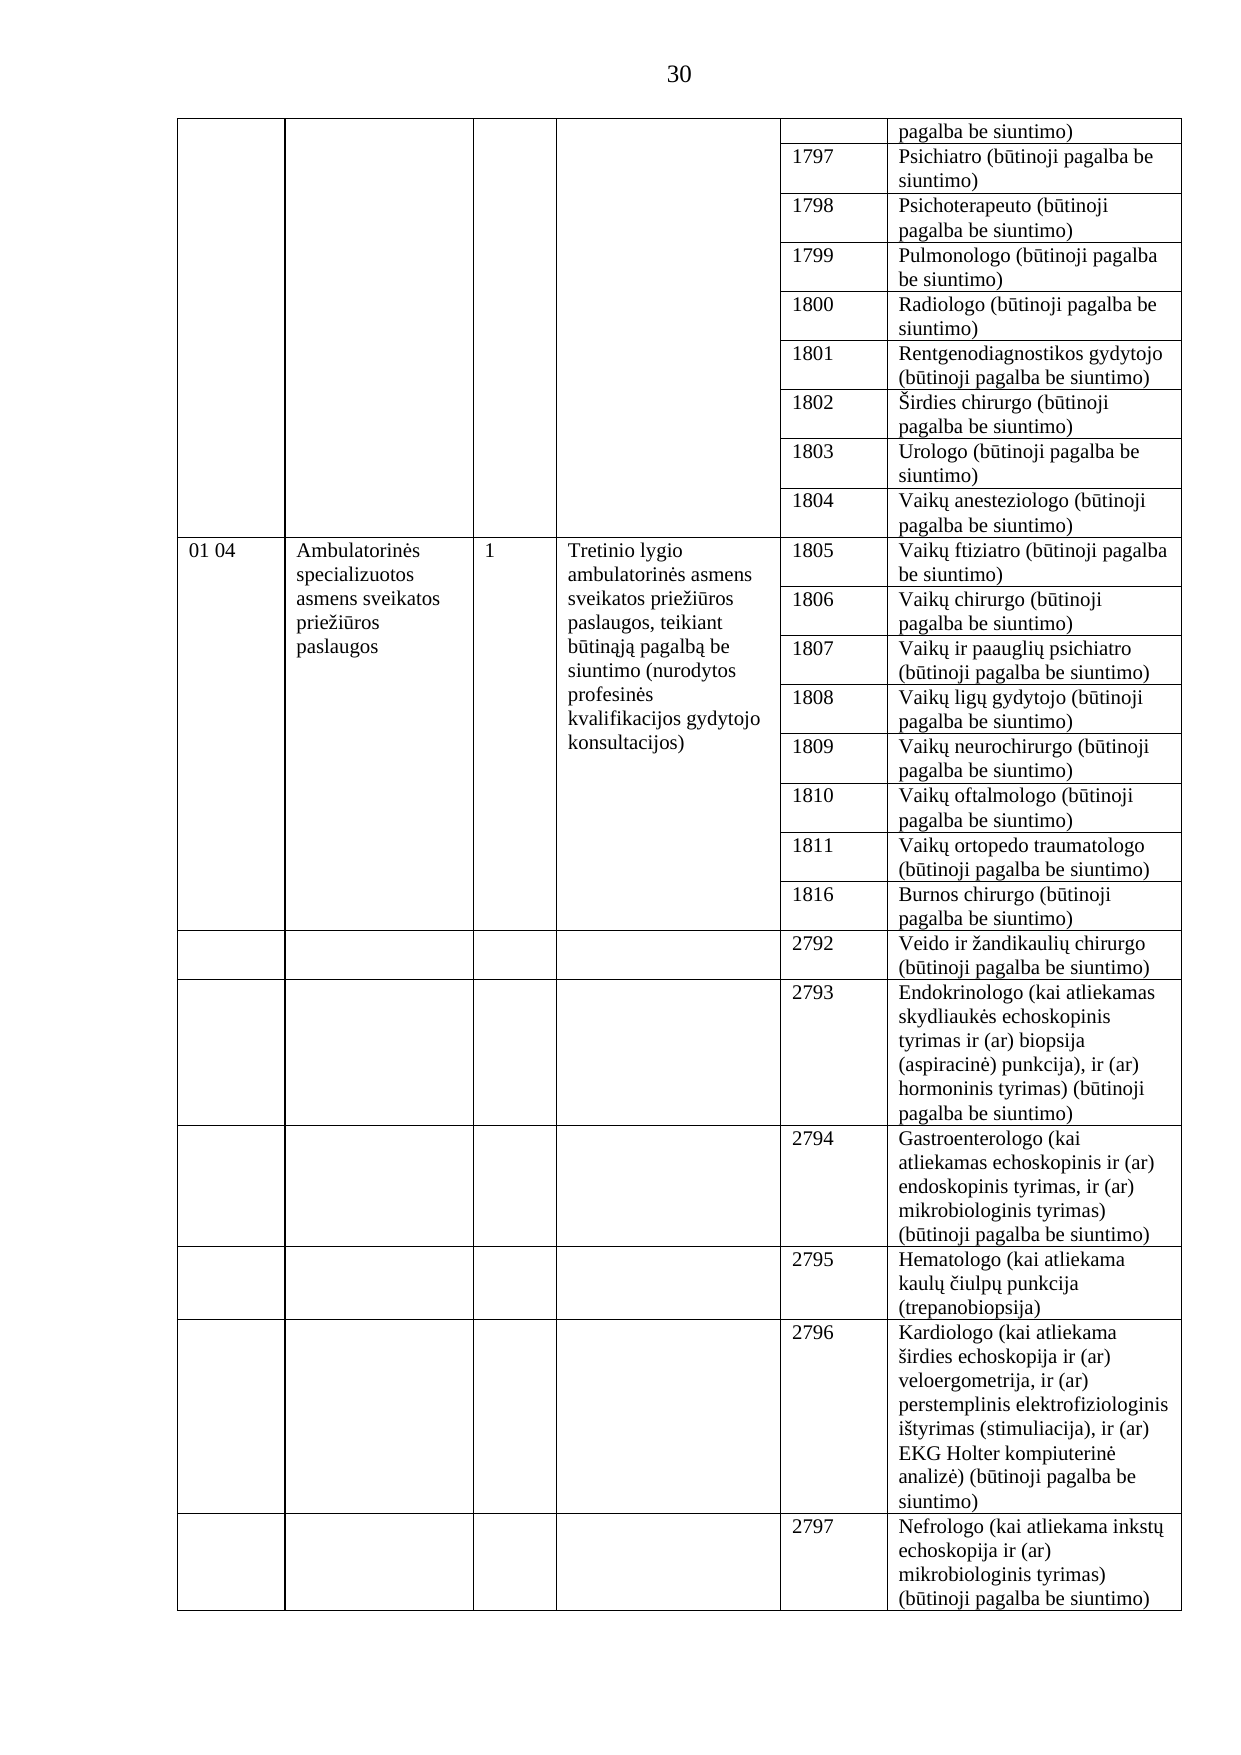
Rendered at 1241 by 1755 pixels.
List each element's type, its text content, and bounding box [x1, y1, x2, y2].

table_cell Vaikų ligų gydytojo (būtinoji pagalba be siuntimo) [888, 685, 1181, 733]
table_cell 1816 [781, 882, 887, 930]
table_cell 1805 [781, 538, 887, 586]
table_cell [286, 1247, 473, 1319]
table_cell Pulmonologo (būtinoji pagalba be siuntimo) [888, 243, 1181, 291]
table_cell Hematologo (kai atliekama kaulų čiulpų punkcija (trepanobiopsija) [888, 1247, 1181, 1319]
table_cell 1806 [781, 587, 887, 635]
table_cell Psichoterapeuto (būtinoji pagalba be siuntimo) [888, 194, 1181, 242]
table_cell 1 [474, 538, 556, 930]
table_cell Tretinio lygio ambulatorinės asmens sveikatos priežiūros paslaugos, teikiant būtinąją pagalbą be siuntimo (nurodytos profesinės kvalifikacijos gydytojo konsultacijos) [557, 538, 780, 930]
table_cell [178, 1320, 284, 1513]
table_cell [474, 1126, 556, 1246]
table_cell Vaikų ftiziatro (būtinoji pagalba be siuntimo) [888, 538, 1181, 586]
table_cell Nefrologo (kai atliekama inkstų echoskopija ir (ar) mikrobiologinis tyrimas) (būtinoji pagalba be siuntimo) [888, 1514, 1181, 1610]
table_cell 2793 [781, 980, 887, 1124]
table_cell 2795 [781, 1247, 887, 1319]
table_cell 1807 [781, 636, 887, 684]
table_cell [474, 1320, 556, 1513]
table_cell [781, 119, 887, 143]
table_cell 01 04 [178, 538, 284, 930]
table_cell Veido ir žandikaulių chirurgo (būtinoji pagalba be siuntimo) [888, 931, 1181, 979]
table_cell 2794 [781, 1126, 887, 1246]
table_cell 1798 [781, 194, 887, 242]
table_cell Vaikų ir paauglių psichiatro (būtinoji pagalba be siuntimo) [888, 636, 1181, 684]
table_cell [557, 1126, 780, 1246]
table_cell [286, 980, 473, 1124]
table_cell [178, 931, 284, 979]
table_cell [557, 1320, 780, 1513]
table_cell Burnos chirurgo (būtinoji pagalba be siuntimo) [888, 882, 1181, 930]
table_cell [286, 119, 473, 537]
table_cell 2796 [781, 1320, 887, 1513]
table_cell [557, 980, 780, 1124]
table_cell 1802 [781, 390, 887, 438]
table_cell [474, 980, 556, 1124]
table_cell [474, 1514, 556, 1610]
table_cell Širdies chirurgo (būtinoji pagalba be siuntimo) [888, 390, 1181, 438]
table_cell Psichiatro (būtinoji pagalba be siuntimo) [888, 144, 1181, 192]
table_cell 2792 [781, 931, 887, 979]
table_cell 1808 [781, 685, 887, 733]
table_cell Vaikų anesteziologo (būtinoji pagalba be siuntimo) [888, 489, 1181, 537]
table_cell 1804 [781, 489, 887, 537]
table_cell Vaikų oftalmologo (būtinoji pagalba be siuntimo) [888, 784, 1181, 832]
table_cell [474, 119, 556, 537]
table_cell [178, 1247, 284, 1319]
table_cell 1799 [781, 243, 887, 291]
table_cell [178, 980, 284, 1124]
table_cell [178, 119, 284, 537]
table_cell 1801 [781, 341, 887, 389]
table_cell Gastroenterologo (kai atliekamas echoskopinis ir (ar) endoskopinis tyrimas, ir (ar) mikrobiologinis tyrimas) (būtinoji pagalba be siuntimo) [888, 1126, 1181, 1246]
table_cell [286, 1514, 473, 1610]
table_cell Kardiologo (kai atliekama širdies echoskopija ir (ar) veloergometrija, ir (ar) perstemplinis elektrofiziologinis ištyrimas (stimuliacija), ir (ar) EKG Holter kompiuterinė analizė) (būtinoji pagalba be siuntimo) [888, 1320, 1181, 1513]
table_cell Ambulatorinės specializuotos asmens sveikatos priežiūros paslaugos [286, 538, 473, 930]
table_cell 2797 [781, 1514, 887, 1610]
table_cell [286, 931, 473, 979]
table_cell [557, 931, 780, 979]
table_cell [286, 1126, 473, 1246]
table_cell Radiologo (būtinoji pagalba be siuntimo) [888, 292, 1181, 340]
table_cell Vaikų ortopedo traumatologo (būtinoji pagalba be siuntimo) [888, 833, 1181, 881]
table_cell [557, 1247, 780, 1319]
table_cell [474, 1247, 556, 1319]
table_cell [286, 1320, 473, 1513]
table_cell Rentgenodiagnostikos gydytojo (būtinoji pagalba be siuntimo) [888, 341, 1181, 389]
table_cell [557, 1514, 780, 1610]
table_cell 1811 [781, 833, 887, 881]
table_cell Vaikų chirurgo (būtinoji pagalba be siuntimo) [888, 587, 1181, 635]
table_cell 1803 [781, 439, 887, 487]
table_cell 1809 [781, 734, 887, 782]
table_cell [557, 119, 780, 537]
table_cell 1797 [781, 144, 887, 192]
table_cell 1800 [781, 292, 887, 340]
table_cell Vaikų neurochirurgo (būtinoji pagalba be siuntimo) [888, 734, 1181, 782]
table_cell Endokrinologo (kai atliekamas skydliaukės echoskopinis tyrimas ir (ar) biopsija (aspiracinė) punkcija), ir (ar) hormoninis tyrimas) (būtinoji pagalba be siuntimo) [888, 980, 1181, 1124]
table_cell [474, 931, 556, 979]
table_cell [178, 1514, 284, 1610]
table_cell Urologo (būtinoji pagalba be siuntimo) [888, 439, 1181, 487]
table_cell [178, 1126, 284, 1246]
table_cell pagalba be siuntimo) [888, 119, 1181, 143]
table_cell 1810 [781, 784, 887, 832]
